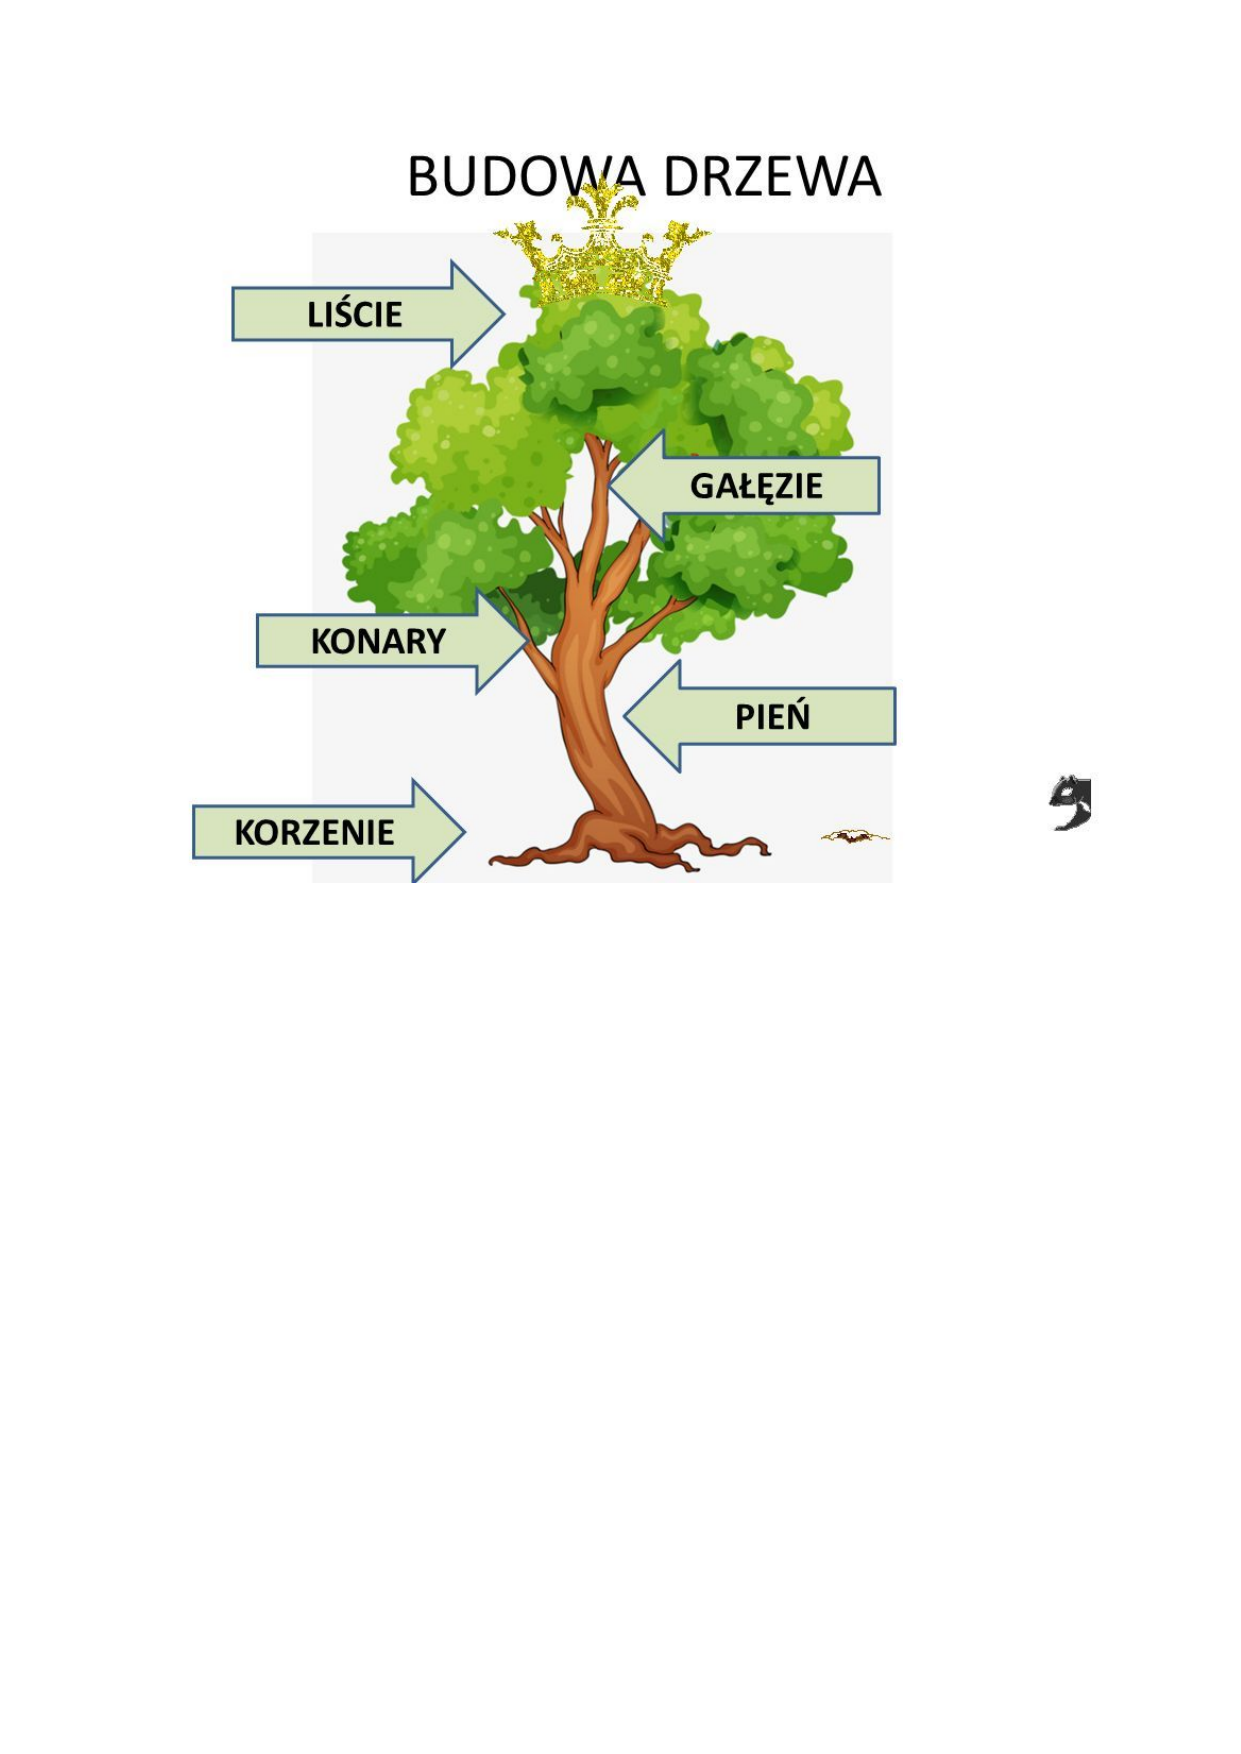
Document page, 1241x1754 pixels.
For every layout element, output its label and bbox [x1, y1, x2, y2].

picture [121, 118, 1141, 883]
